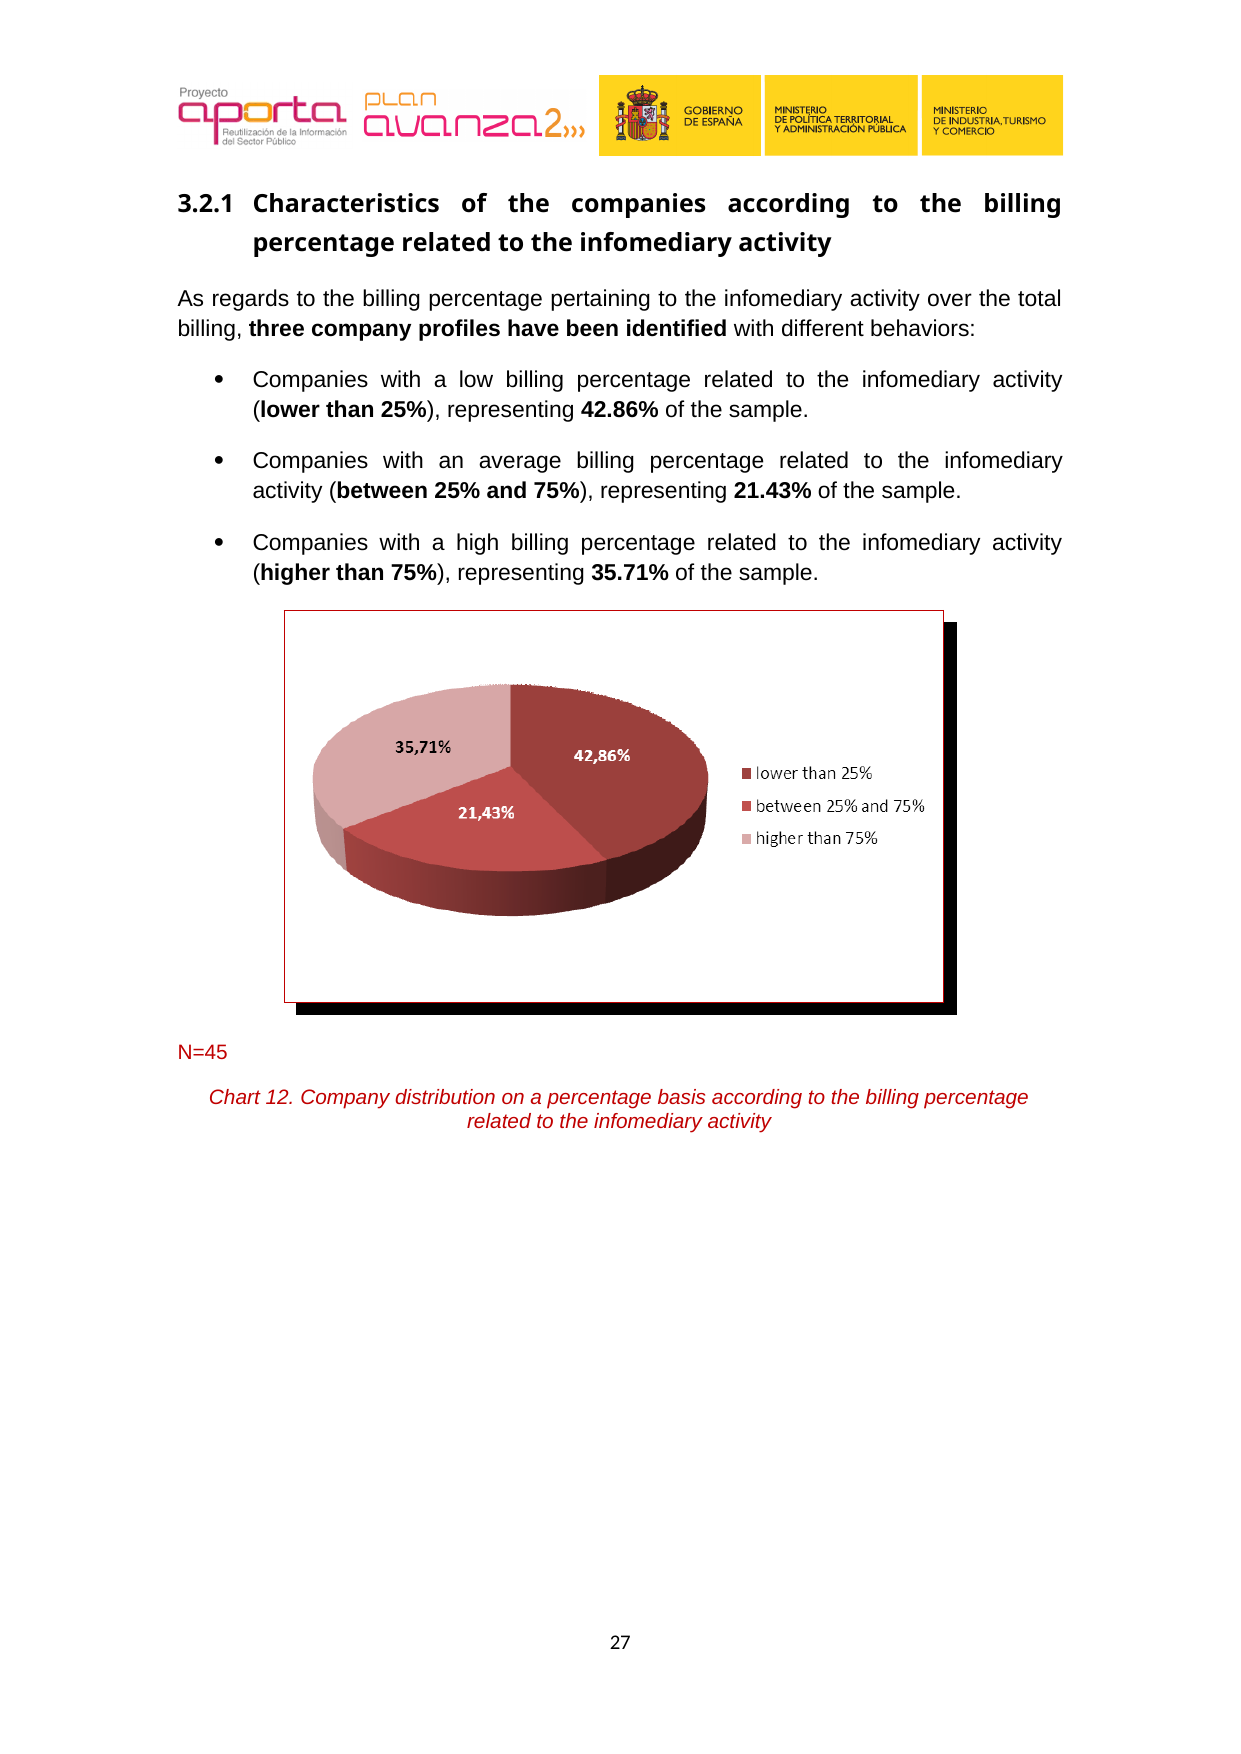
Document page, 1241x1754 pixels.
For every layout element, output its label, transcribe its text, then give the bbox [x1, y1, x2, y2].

text Chart 12. Company distribution on a percentage basis according to the billing percentage related to the infomediary activity [177, 1084, 1063, 1132]
list Companies with an average billing percentage related to the infomediary activity (between 25% and 75%), representing 21.43% of the sample. [215, 447, 1063, 504]
picture [362, 89, 587, 142]
picture [285, 611, 943, 1001]
text N=45 [177, 1040, 1063, 1064]
list Companies with a low billing percentage related to the infomediary activity (lower than 25%), representing 42.86% of the sample. [215, 366, 1063, 423]
list Companies with a high billing percentage related to the infomediary activity (higher than 75%), representing 35.71% of the sample. [215, 528, 1063, 585]
picture [177, 82, 353, 149]
picture [599, 73, 1064, 158]
list Characteristics of the companies according to the billing percentage related to the infomediary activity [177, 186, 1063, 259]
text As regards to the billing percentage pertaining to the infomediary activity over the total billing, three company profiles have been identified with different behaviors: [177, 285, 1063, 341]
